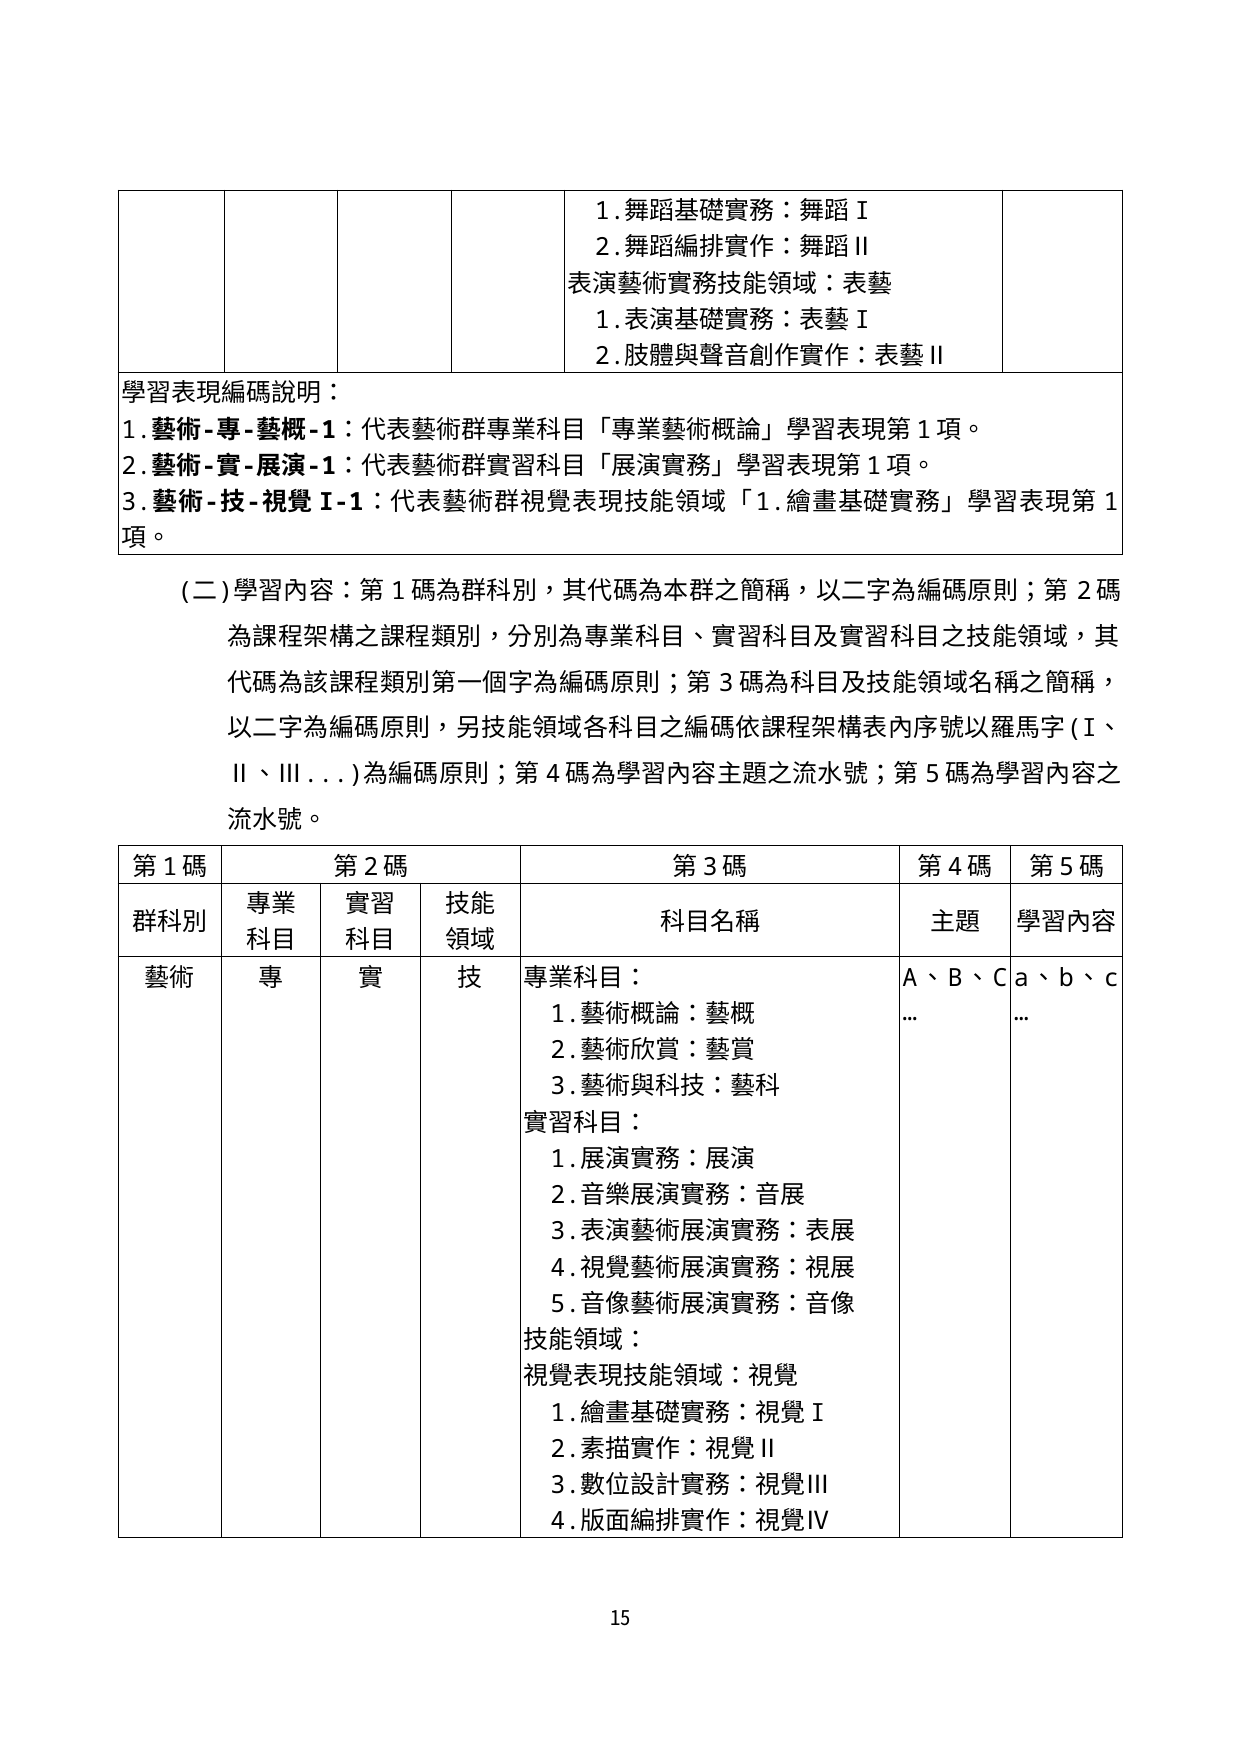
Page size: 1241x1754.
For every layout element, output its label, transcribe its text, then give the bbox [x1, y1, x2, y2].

table_header 第3碼 [521, 846, 899, 882]
table_cell 實習 科目 [321, 884, 420, 956]
table_cell [1003, 191, 1122, 372]
table_cell 學習表現編碼說明： 1.藝術-專-藝概-1：代表藝術群專業科目「專業藝術概論」學習表現第1項。 2.藝術-實-展演-1：代表藝術群實習科目「展演實務」學習表現第1項。 3.藝術-技-視覺I-1：代表藝術群視覺表現技能領域「1.繪畫基礎實務」學習表現第1項。 [119, 373, 1122, 554]
table_cell 學習內容 [1011, 884, 1122, 956]
table_cell 專業科目： 1.藝術概論：藝概 2.藝術欣賞：藝賞 3.藝術與科技：藝科 實習科目： 1.展演實務：展演 2.音樂展演實務：音展 3.表演藝術展演實務：表展 4.視覺藝術展演實務：視展 5.音像藝術展演實務：音像 技能領域： 視覺表現技能領域：視覺 1.繪畫基礎實務：視覺I 2.素描實作：視覺Ⅱ 3.數位設計實務：視覺Ⅲ 4.版面編排實作：視覺Ⅳ [521, 957, 899, 1537]
table_cell 實 [321, 957, 420, 1537]
table_header 第5碼 [1011, 846, 1122, 882]
table_cell 藝術 [119, 957, 221, 1537]
table_header 第2碼 [222, 846, 520, 882]
table_cell 主題 [900, 884, 1010, 956]
table_cell 專業 科目 [222, 884, 320, 956]
table_header 第4碼 [900, 846, 1010, 882]
table_cell 科目名稱 [521, 884, 899, 956]
table_cell [452, 191, 564, 372]
table_cell [338, 191, 451, 372]
table_cell 專 [222, 957, 320, 1537]
table_cell A、B、C… [900, 957, 1010, 1537]
table_cell 1.舞蹈基礎實務：舞蹈I 2.舞蹈編排實作：舞蹈Ⅱ 表演藝術實務技能領域：表藝 1.表演基礎實務：表藝I 2.肢體與聲音創作實作：表藝Ⅱ [565, 191, 1002, 372]
table_cell [119, 191, 224, 372]
table_header 第1碼 [119, 846, 221, 882]
table_cell 群科別 [119, 884, 221, 956]
table_cell 技能 領域 [421, 884, 520, 956]
table_cell a、b、c… [1011, 957, 1122, 1537]
table_cell 技 [421, 957, 520, 1537]
table_cell [225, 191, 337, 372]
text (二)學習內容：第1碼為群科別，其代碼為本群之簡稱，以二字為編碼原則；第2碼為課程架構之課程類別，分別為專業科目、實習科目及實習科目之技能領域，其代碼為該課程類別第一個字為編碼原則；第3碼為科目及技能領域名稱之簡稱，以二字為編碼原則，另技能領域各科目之編碼依課程架構表內序號以羅馬字(I、Ⅱ、Ⅲ...)為編碼原則；第4碼為學習內容主題之流水號；第5碼為學習內容之流水號。 [177, 563, 1122, 838]
